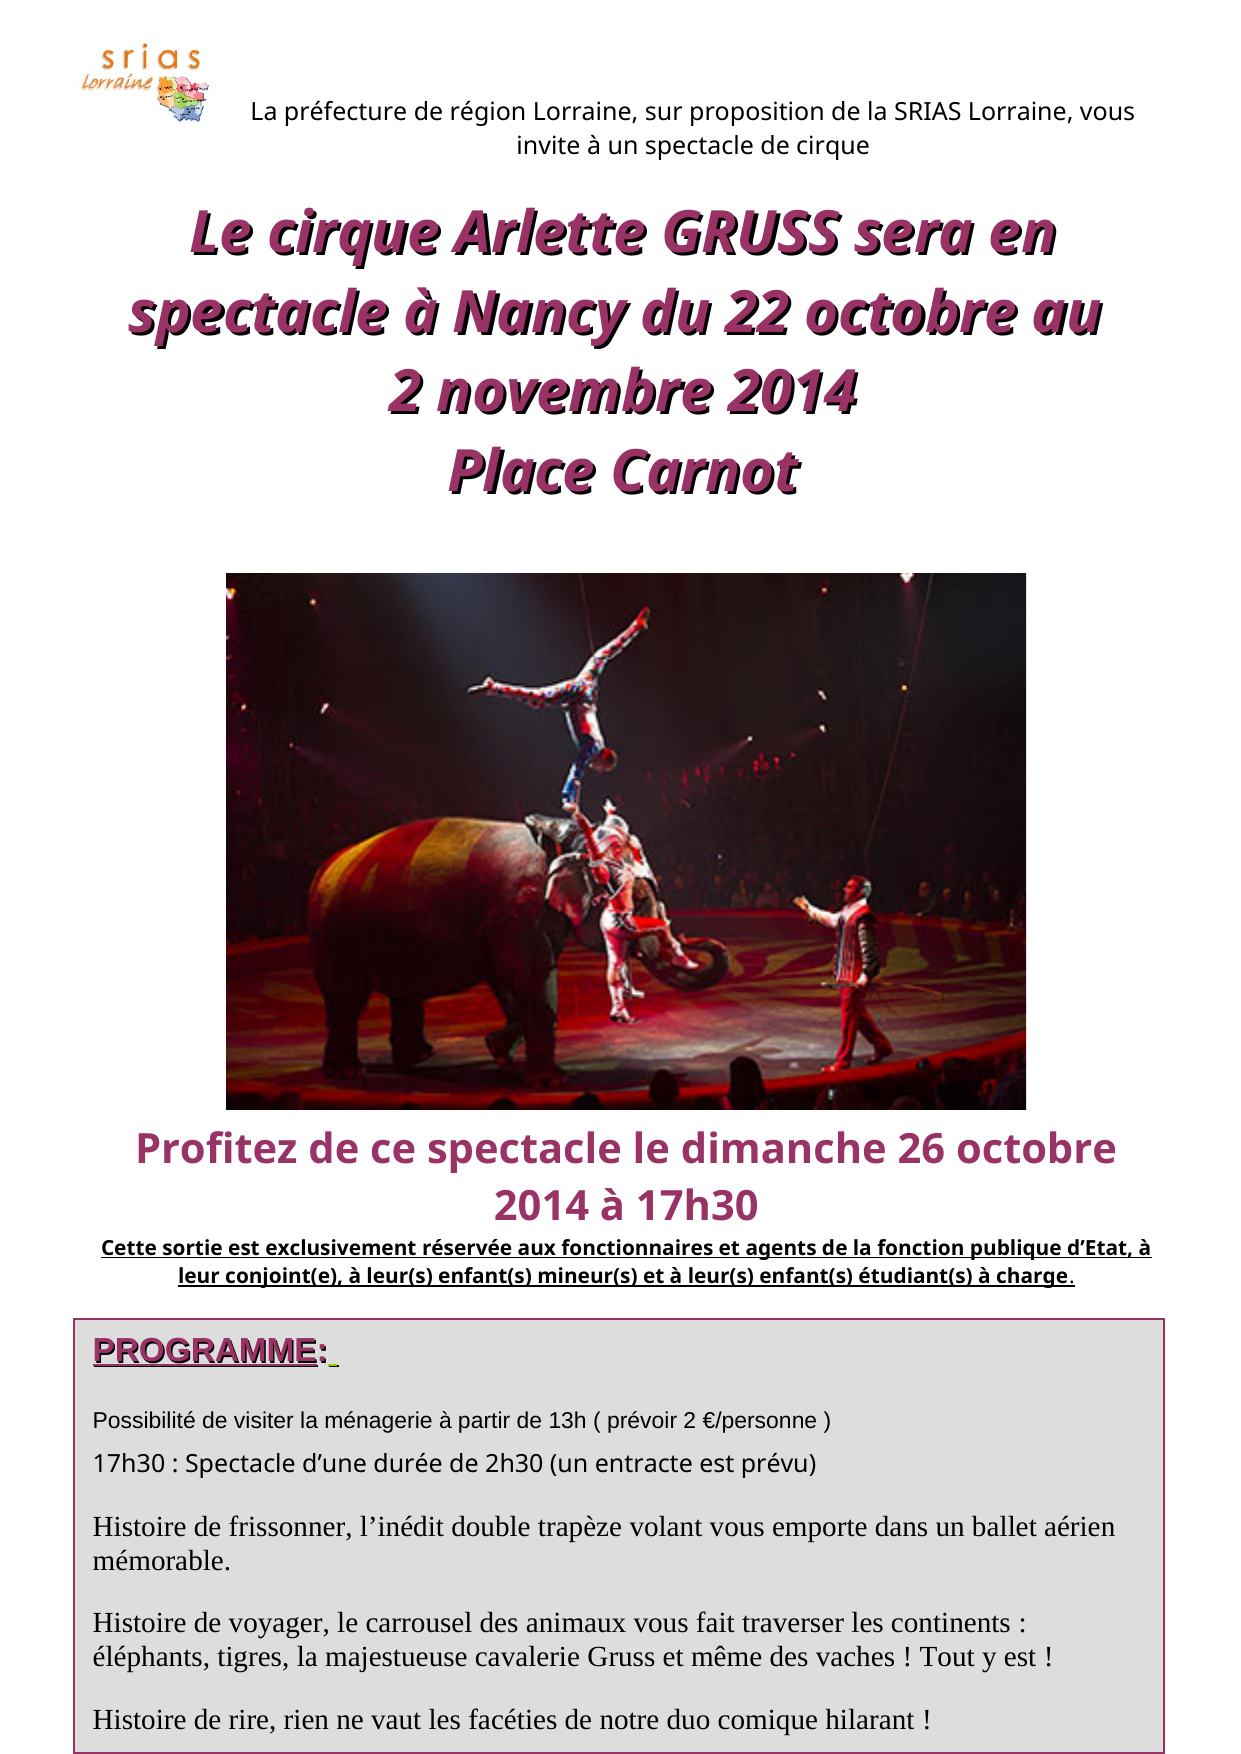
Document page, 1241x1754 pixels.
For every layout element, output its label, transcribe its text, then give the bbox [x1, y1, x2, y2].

text La préfecture de région Lorraine, sur proposition de la SRIAS Lorraine, vous invite à un spectacle de cirque [56, 94, 1144, 162]
text PROGRAMME: [92, 1330, 1145, 1369]
table_header Le cirque Arlette GRUSS sera en spectacle à Nancy du 22 octobre au 2 novembre 2014 Place Carnot Profitez de ce spectacle le dimanche 26 octobre 2014 à 17h30 Cette sortie est exclusivement réservée aux fonctionnaires et agents de la fonction publique d’Etat, à leur conjoint(e), à leur(s) enfant(s) mineur(s) et à leur(s) enfant(s) étudiant(s) à charge. Pour télécharger le bulletin d’inscription : www.srias.lorraine.pref.gouv.fr / Actualités [88, 190, 1164, 1318]
text Histoire de voyager, le carrousel des animaux vous fait traverser les continents : éléphants, tigres, la majestueuse cavalerie Gruss et même des vaches ! Tout y est ! [92, 1606, 1145, 1673]
text Histoire de frissonner, l’inédit double trapèze volant vous emporte dans un ballet aérien mémorable. [92, 1509, 1145, 1576]
picture [76, 38, 224, 132]
table_header [64, 190, 88, 1349]
picture [226, 573, 1027, 1110]
text Histoire de rire, rien ne vaut les facéties de notre duo comique hilarant ! [92, 1702, 1145, 1735]
text 17h30 : Spectacle d’une durée de 2h30 (un entracte est prévu) [92, 1446, 1145, 1480]
text Possibilité de visiter la ménagerie à partir de 13h ( prévoir 2 €/personne ) [92, 1407, 1145, 1433]
